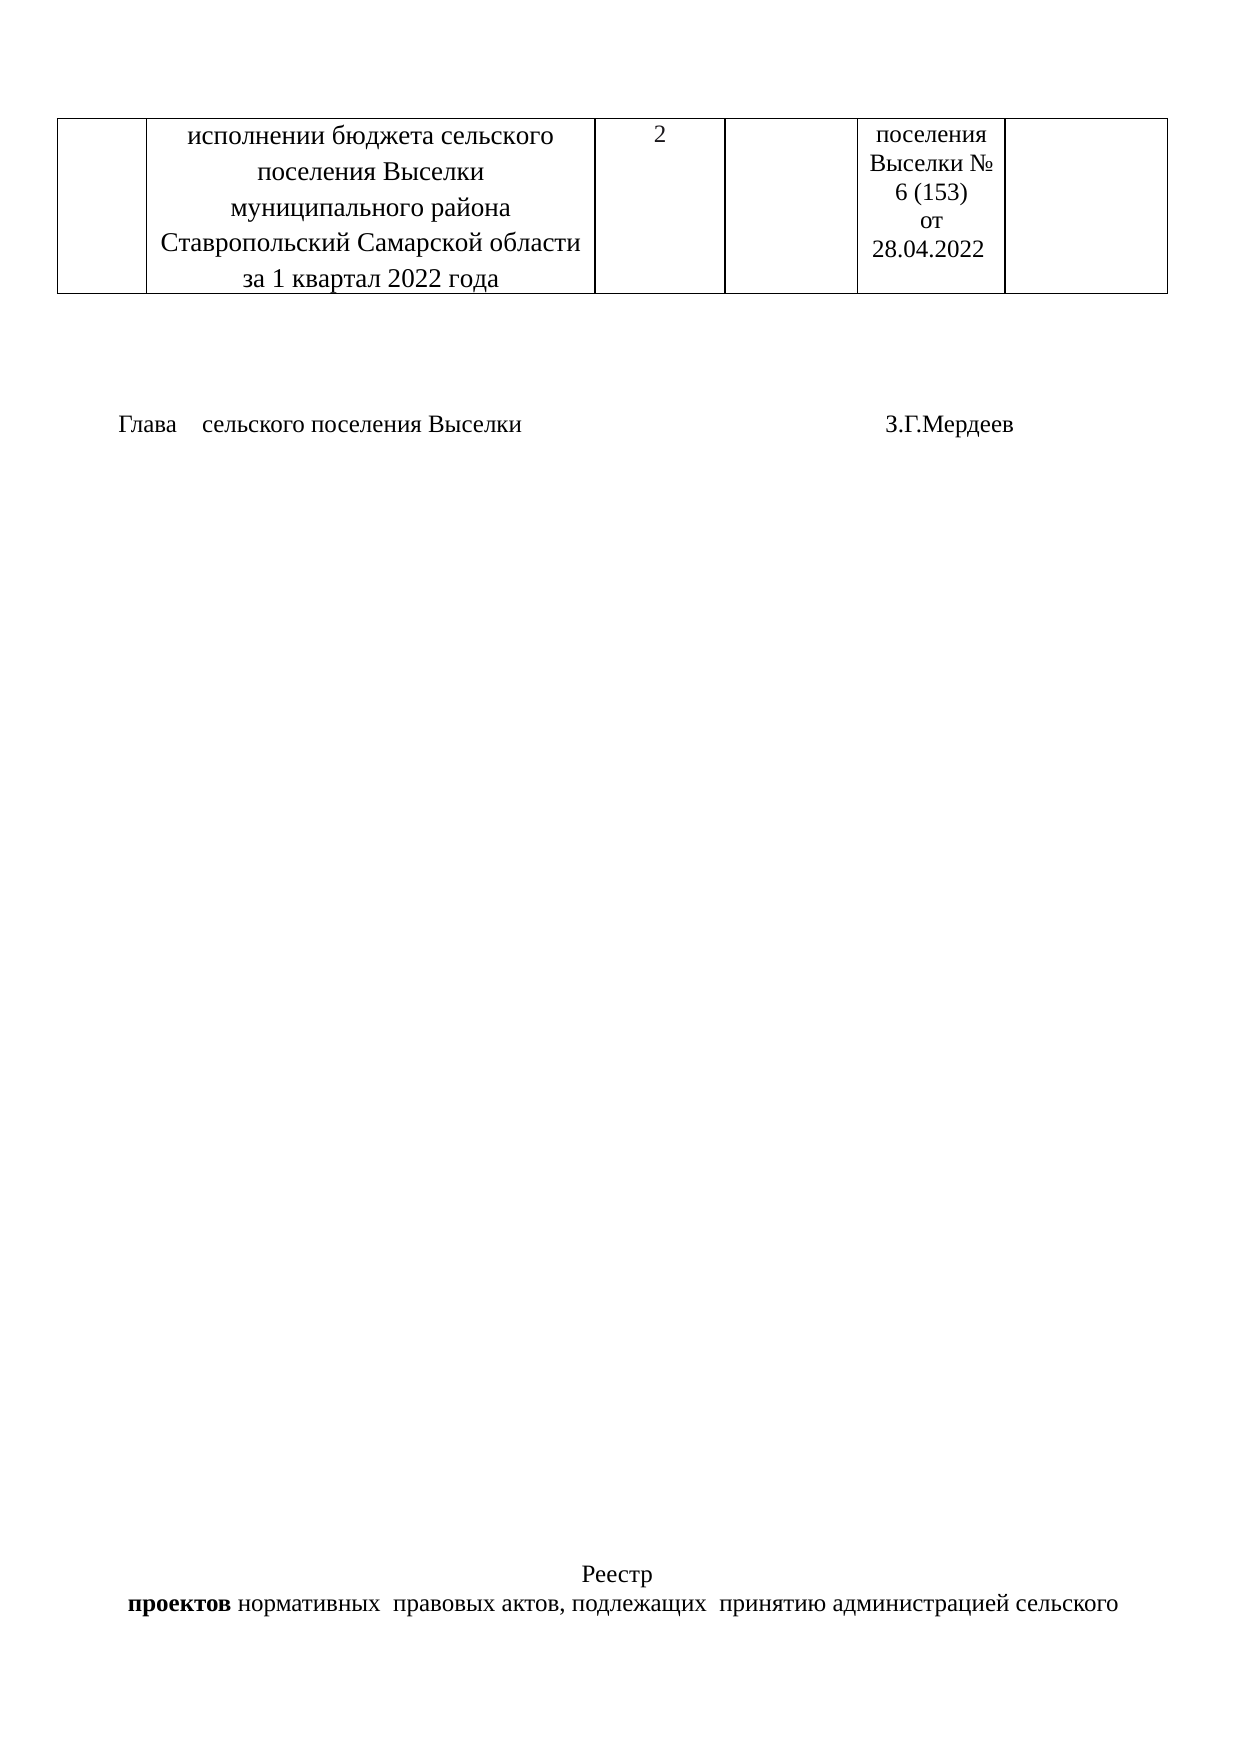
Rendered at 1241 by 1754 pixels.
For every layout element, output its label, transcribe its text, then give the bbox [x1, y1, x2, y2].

table_cell [58, 119, 146, 293]
table_cell [1006, 119, 1167, 293]
table_cell [726, 119, 857, 293]
table_cell исполнении бюджета сельского поселения Выселки муниципального района Ставропольский Самарской области за 1 квартал 2022 года [147, 119, 594, 293]
table_cell 2 [596, 119, 724, 293]
text проектов нормативных правовых актов, подлежащих принятию администрацией сельского [118, 1588, 1122, 1617]
text Реестр [118, 1559, 1122, 1588]
text Глава сельского поселения Выселки З.Г.Мердеев [118, 409, 1122, 438]
table_cell поселения Выселки № 6 (153) от 28.04.2022 [858, 119, 1004, 293]
